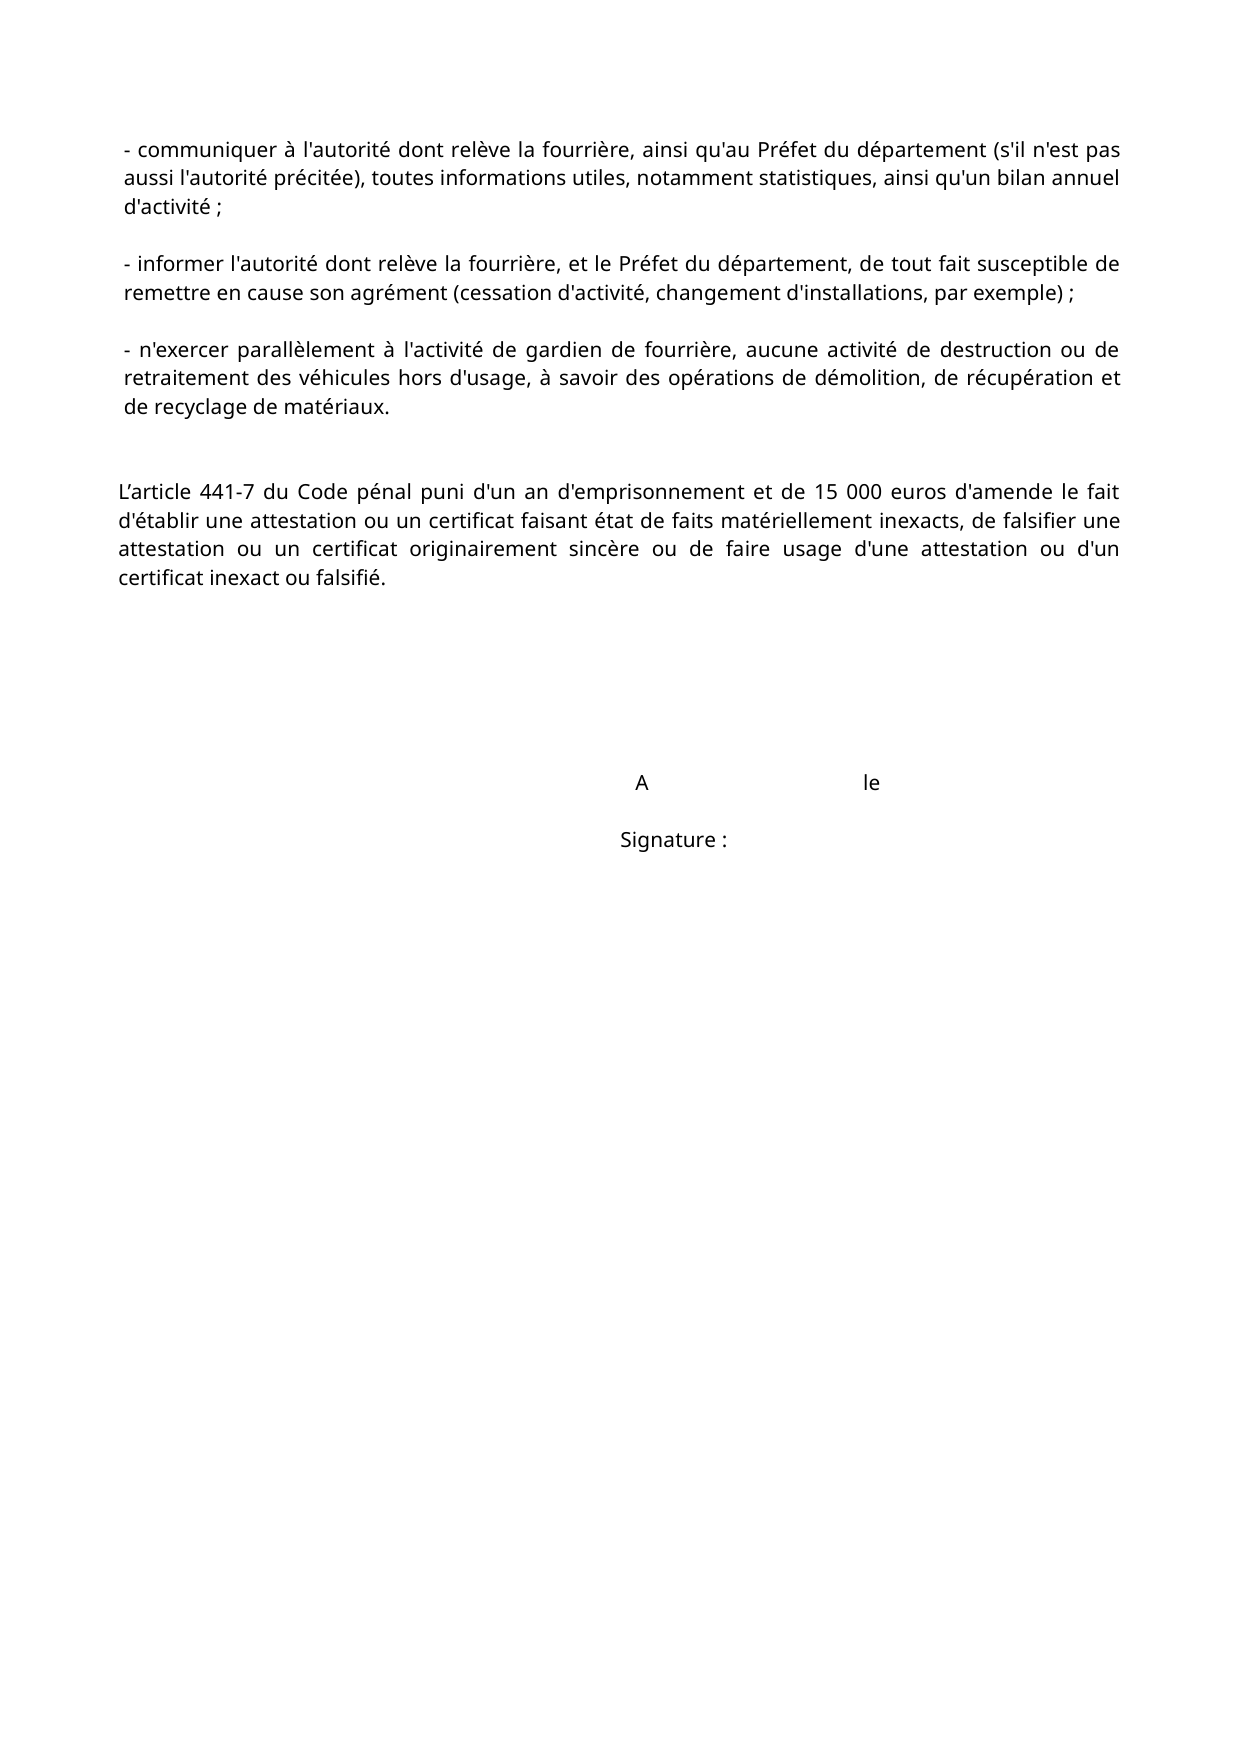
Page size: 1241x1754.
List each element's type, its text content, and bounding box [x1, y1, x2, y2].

text L’article 441-7 du Code pénal puni d'un an d'emprisonnement et de 15 000 euros d'amende le fait d'établir une attestation ou un certificat faisant état de faits matériellement inexacts, de falsifier une attestation ou un certificat originairement sincère ou de faire usage d'une attestation ou d'un certificat inexact ou falsifié. [118, 477, 1122, 591]
list - informer l'autorité dont relève la fourrière, et le Préfet du département, de tout fait susceptible de remettre en cause son agrément (cessation d'activité, changement d'installations, par exemple) ; [123, 249, 1122, 306]
list - n'exercer parallèlement à l'activité de gardien de fourrière, aucune activité de destruction ou de retraitement des véhicules hors d'usage, à savoir des opérations de démolition, de récupération et de recyclage de matériaux. [123, 334, 1122, 420]
text Signature : [118, 825, 1122, 854]
list - communiquer à l'autorité dont relève la fourrière, ainsi qu'au Préfet du département (s'il n'est pas aussi l'autorité précitée), toutes informations utiles, notamment statistiques, ainsi qu'un bilan annuel d'activité ; [123, 135, 1122, 220]
text A le [118, 768, 1122, 797]
